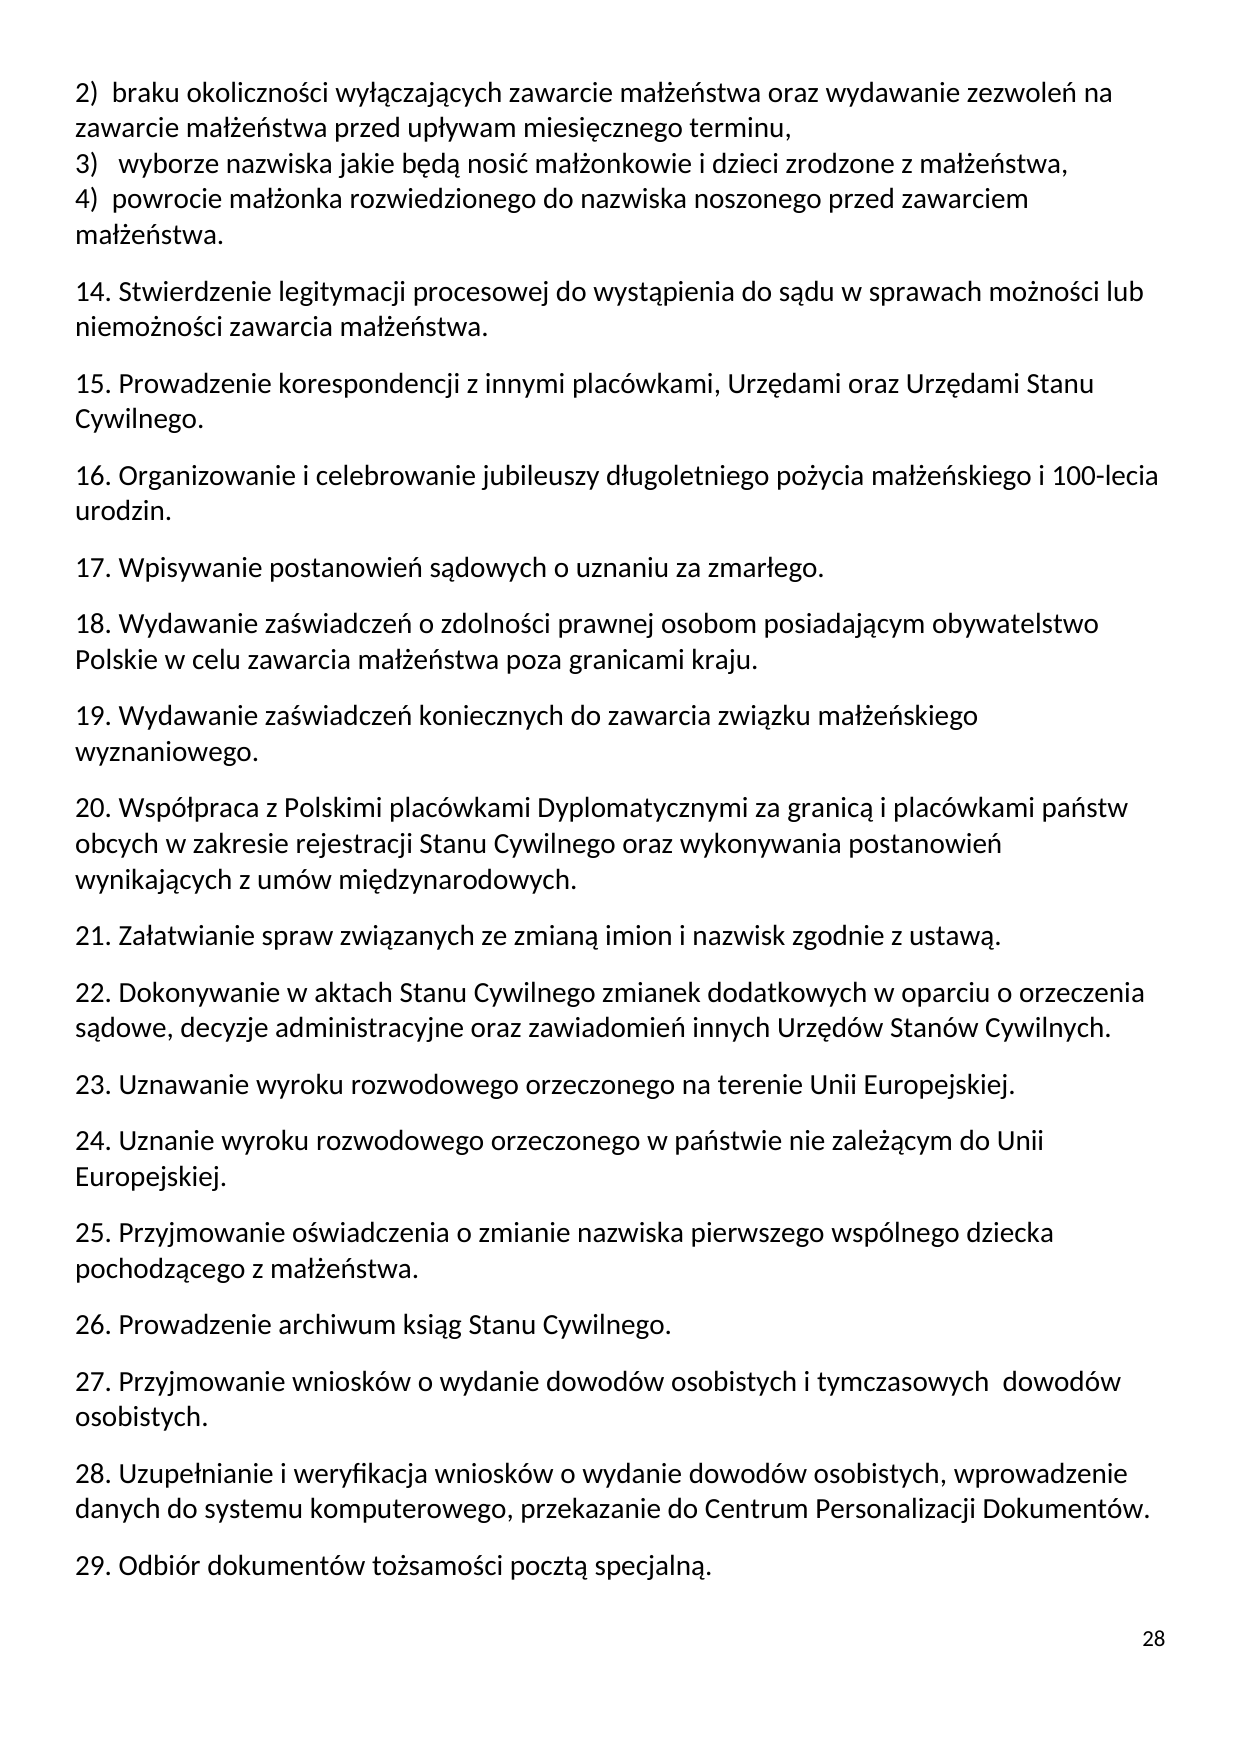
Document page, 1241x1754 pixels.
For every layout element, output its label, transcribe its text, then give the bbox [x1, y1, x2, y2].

text 24. Uznanie wyroku rozwodowego orzeczonego w państwie nie zależącym do Unii Europejskiej. [75, 1122, 1165, 1193]
text 22. Dokonywanie w aktach Stanu Cywilnego zmianek dodatkowych w oparciu o orzeczenia sądowe, decyzje administracyjne oraz zawiadomień innych Urzędów Stanów Cywilnych. [75, 974, 1165, 1045]
text 25. Przyjmowanie oświadczenia o zmianie nazwiska pierwszego wspólnego dziecka pochodzącego z małżeństwa. [75, 1214, 1165, 1286]
text 23. Uznawanie wyroku rozwodowego orzeczonego na terenie Unii Europejskiej. [75, 1066, 1165, 1101]
text 15. Prowadzenie korespondencji z innymi placówkami, Urzędami oraz Urzędami Stanu Cywilnego. [75, 365, 1165, 436]
text 17. Wpisywanie postanowień sądowych o uznaniu za zmarłego. [75, 549, 1165, 584]
text 18. Wydawanie zaświadczeń o zdolności prawnej osobom posiadającym obywatelstwo Polskie w celu zawarcia małżeństwa poza granicami kraju. [75, 605, 1165, 677]
text 28. Uzupełnianie i weryfikacja wniosków o wydanie dowodów osobistych, wprowadzenie danych do systemu komputerowego, przekazanie do Centrum Personalizacji Dokumentów. [75, 1455, 1165, 1526]
text 26. Prowadzenie archiwum ksiąg Stanu Cywilnego. [75, 1306, 1165, 1342]
text 14. Stwierdzenie legitymacji procesowej do wystąpienia do sądu w sprawach możności lub niemożności zawarcia małżeństwa. [75, 273, 1165, 344]
text 16. Organizowanie i celebrowanie jubileuszy długoletniego pożycia małżeńskiego i 100-lecia urodzin. [75, 457, 1165, 528]
text 20. Współpraca z Polskimi placówkami Dyplomatycznymi za granicą i placówkami państw obcych w zakresie rejestracji Stanu Cywilnego oraz wykonywania postanowień wynikających z umów międzynarodowych. [75, 789, 1165, 896]
text 27. Przyjmowanie wniosków o wydanie dowodów osobistych i tymczasowych dowodów osobistych. [75, 1363, 1165, 1434]
text 19. Wydawanie zaświadczeń koniecznych do zawarcia związku małżeńskiego wyznaniowego. [75, 697, 1165, 769]
text 2) braku okoliczności wyłączających zawarcie małżeństwa oraz wydawanie zezwoleń na zawarcie małżeństwa przed upływam miesięcznego terminu, 3) wyborze nazwiska jakie będą nosić małżonkowie i dzieci zrodzone z małżeństwa, 4) powrocie małżonka rozwiedzionego do nazwiska noszonego przed zawarciem małżeństwa. [75, 74, 1165, 252]
text 29. Odbiór dokumentów tożsamości pocztą specjalną. [75, 1547, 1165, 1583]
text 21. Załatwianie spraw związanych ze zmianą imion i nazwisk zgodnie z ustawą. [75, 917, 1165, 953]
